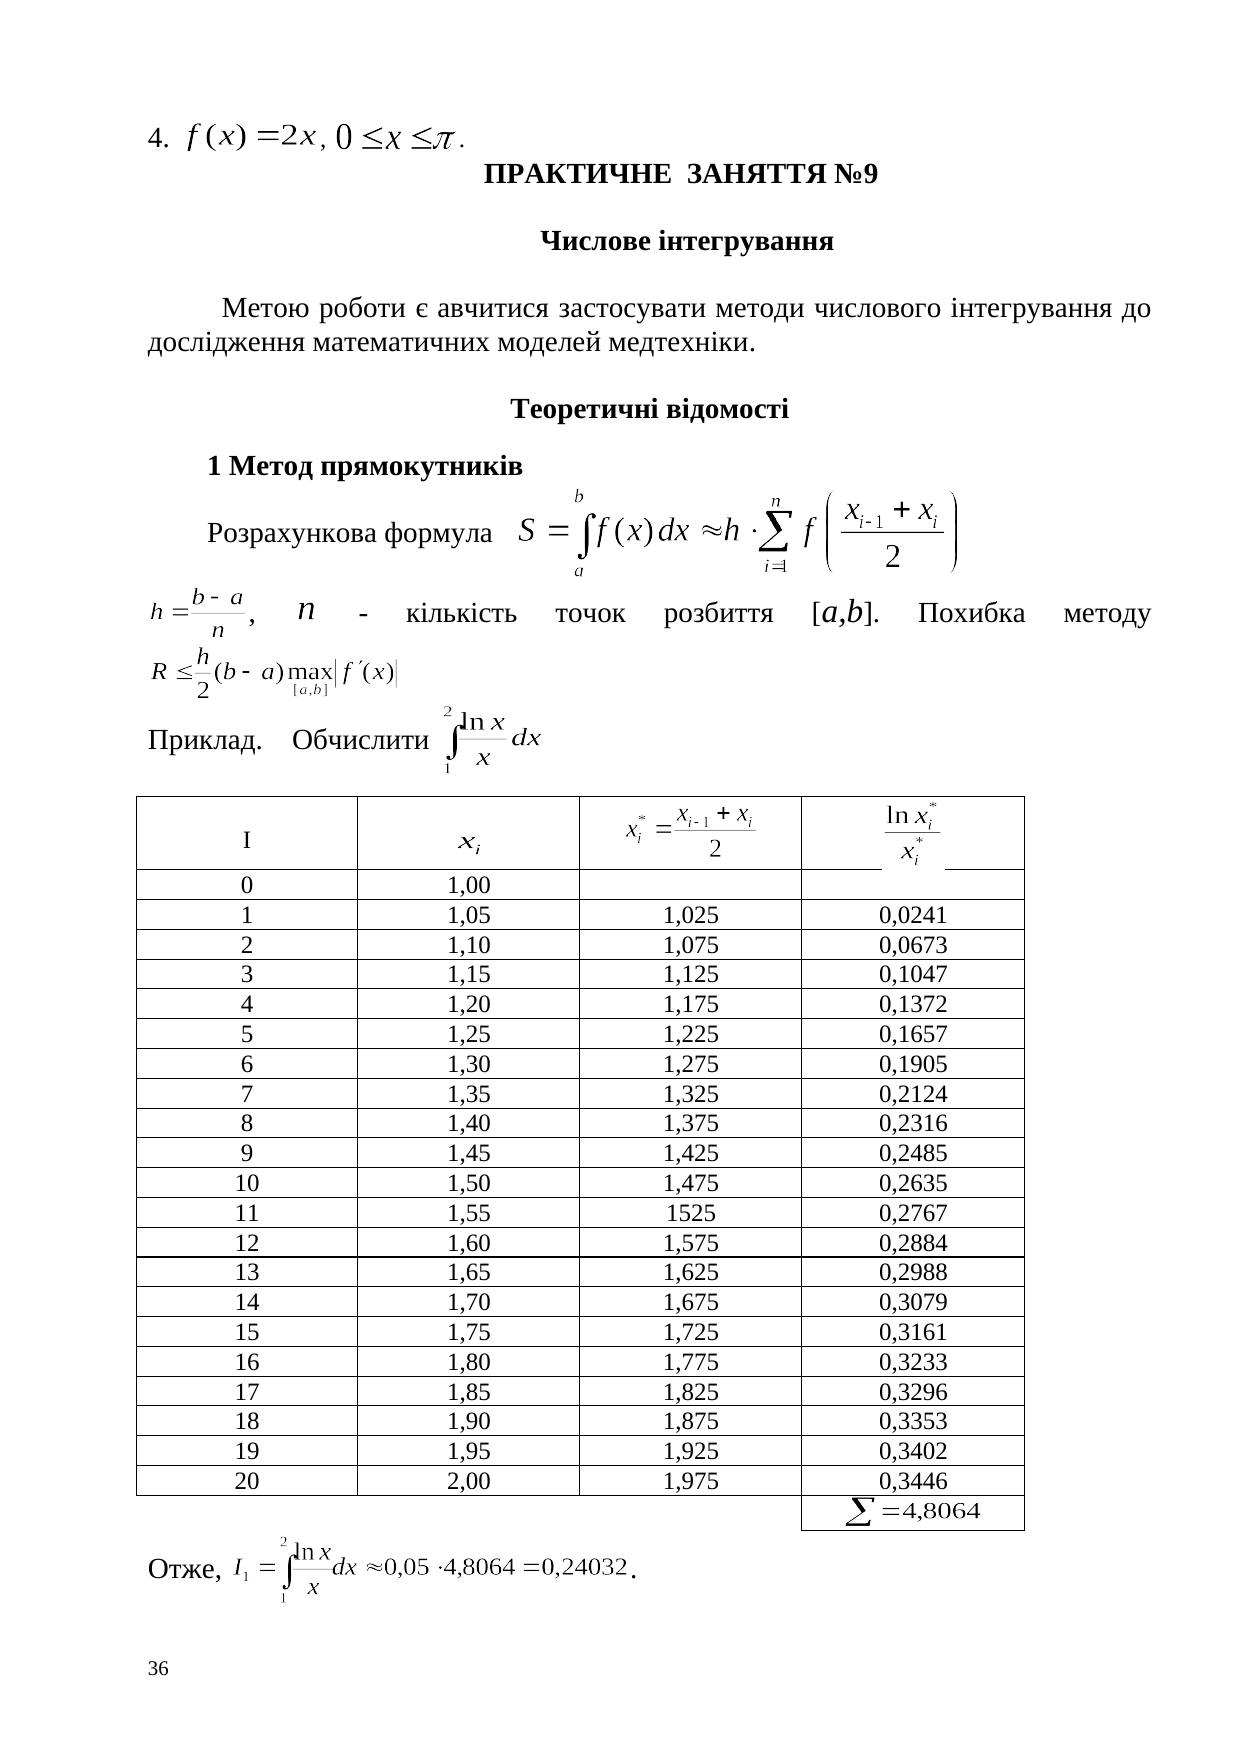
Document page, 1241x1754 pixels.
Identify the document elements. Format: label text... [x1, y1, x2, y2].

table_cell 1,675 [580, 1287, 801, 1316]
table_cell 0,1905 [802, 1049, 1024, 1078]
table_cell 0,0673 [802, 930, 1024, 958]
table_cell 1,65 [358, 1258, 579, 1286]
table_cell 1,20 [358, 989, 579, 1018]
table_cell 0,0241 [802, 900, 1024, 929]
table_header I [137, 797, 357, 869]
table_cell [580, 870, 801, 899]
table_cell 11 [137, 1198, 357, 1227]
table_cell 1,925 [580, 1436, 801, 1465]
table_cell 0 [137, 870, 357, 899]
text 4. , . [148, 118, 1152, 156]
table_cell 0,2635 [802, 1168, 1024, 1197]
table_cell 14 [137, 1287, 357, 1316]
table_cell 1,825 [580, 1377, 801, 1405]
table_cell 3 [137, 960, 357, 988]
table_cell 0,3446 [802, 1466, 1024, 1495]
table_cell 0,1657 [802, 1019, 1024, 1048]
table_cell 0,2485 [802, 1138, 1024, 1167]
table_cell 1,15 [358, 960, 579, 988]
table_cell 20 [137, 1466, 357, 1495]
text Отже, . [148, 1531, 1152, 1605]
table_cell 12 [137, 1228, 357, 1256]
table_cell 18 [137, 1406, 357, 1435]
table_cell 0,3161 [802, 1317, 1024, 1346]
table_cell 1,175 [580, 989, 801, 1018]
table_cell 7 [137, 1079, 357, 1107]
text , - кількість точок розбиття [a,b]. Похибка методу [148, 582, 1152, 702]
table_cell 0,2767 [802, 1198, 1024, 1227]
table_cell 0,2124 [802, 1079, 1024, 1107]
table_cell 1,375 [580, 1109, 801, 1137]
table_cell 1,40 [358, 1109, 579, 1137]
table_cell 13 [137, 1258, 357, 1286]
table_cell 1,125 [580, 960, 801, 988]
table_cell 1,30 [358, 1049, 579, 1078]
table_cell 1,45 [358, 1138, 579, 1167]
table_cell 1,80 [358, 1347, 579, 1376]
table_cell 1,875 [580, 1406, 801, 1435]
table_cell 19 [137, 1436, 357, 1465]
table_cell 5 [137, 1019, 357, 1048]
table_cell [802, 870, 1024, 899]
text Розрахункова формула [148, 482, 1152, 582]
table_cell 4 [137, 989, 357, 1018]
text 1 Метод прямокутників [148, 448, 1152, 482]
table_cell 1,325 [580, 1079, 801, 1107]
table_cell 1,85 [358, 1377, 579, 1405]
text Приклад. Обчислити [148, 702, 1152, 776]
table_cell 1,425 [580, 1138, 801, 1167]
text Метою роботи є авчитися застосувати методи числового інтегрування до дослідження математичних моделей медтехніки. [148, 290, 1152, 357]
table_cell 1,95 [358, 1436, 579, 1465]
table_cell 10 [137, 1168, 357, 1197]
table_cell 2 [137, 930, 357, 958]
table_cell 1,275 [580, 1049, 801, 1078]
table_cell 1,10 [358, 930, 579, 958]
table_cell 1,00 [358, 870, 579, 899]
table_cell 0,2884 [802, 1228, 1024, 1256]
table_cell [802, 1496, 1024, 1530]
table_cell 1,70 [358, 1287, 579, 1316]
table_cell 1,975 [580, 1466, 801, 1495]
table_cell 0,1047 [802, 960, 1024, 988]
subtitle Теоретичні відомості [148, 391, 1152, 424]
table_cell 1,725 [580, 1317, 801, 1346]
table_cell 1,75 [358, 1317, 579, 1346]
table_cell 0,1372 [802, 989, 1024, 1018]
table_cell 1,475 [580, 1168, 801, 1197]
table_cell 1,35 [358, 1079, 579, 1107]
table_cell 6 [137, 1049, 357, 1078]
table_cell 0,3296 [802, 1377, 1024, 1405]
table_cell 1,225 [580, 1019, 801, 1048]
table_cell 1,075 [580, 930, 801, 958]
table_header [580, 797, 801, 869]
text ПРАКТИЧНЕ ЗАНЯТТЯ №9 [148, 156, 1152, 190]
table_cell 0,2316 [802, 1109, 1024, 1137]
text Числове інтегрування [223, 223, 1152, 257]
table_cell 1,60 [358, 1228, 579, 1256]
table_cell 0,2988 [802, 1258, 1024, 1286]
table_cell 1,90 [358, 1406, 579, 1435]
table_cell 1,50 [358, 1168, 579, 1197]
table_header [802, 797, 1024, 870]
table_cell 16 [137, 1347, 357, 1376]
table_cell 1525 [580, 1198, 801, 1227]
table_cell 1,55 [358, 1198, 579, 1227]
table_cell 15 [137, 1317, 357, 1346]
table_cell 1,025 [580, 900, 801, 929]
table_cell 0,3233 [802, 1347, 1024, 1376]
table_cell 1,775 [580, 1347, 801, 1376]
table_cell 1,05 [358, 900, 579, 929]
table_cell 1,625 [580, 1258, 801, 1286]
table_cell 8 [137, 1109, 357, 1137]
table_cell [136, 1496, 358, 1530]
table_cell 1,575 [580, 1228, 801, 1256]
table_cell [580, 1496, 801, 1530]
table_cell 1,25 [358, 1019, 579, 1048]
table_cell 2,00 [358, 1466, 579, 1495]
table_cell 9 [137, 1138, 357, 1167]
table_cell 1 [137, 900, 357, 929]
table_cell 0,3353 [802, 1406, 1024, 1435]
table_header [358, 797, 579, 869]
table_cell 0,3402 [802, 1436, 1024, 1465]
table_cell 0,3079 [802, 1287, 1024, 1316]
table_cell 17 [137, 1377, 357, 1405]
table_cell [358, 1496, 580, 1530]
